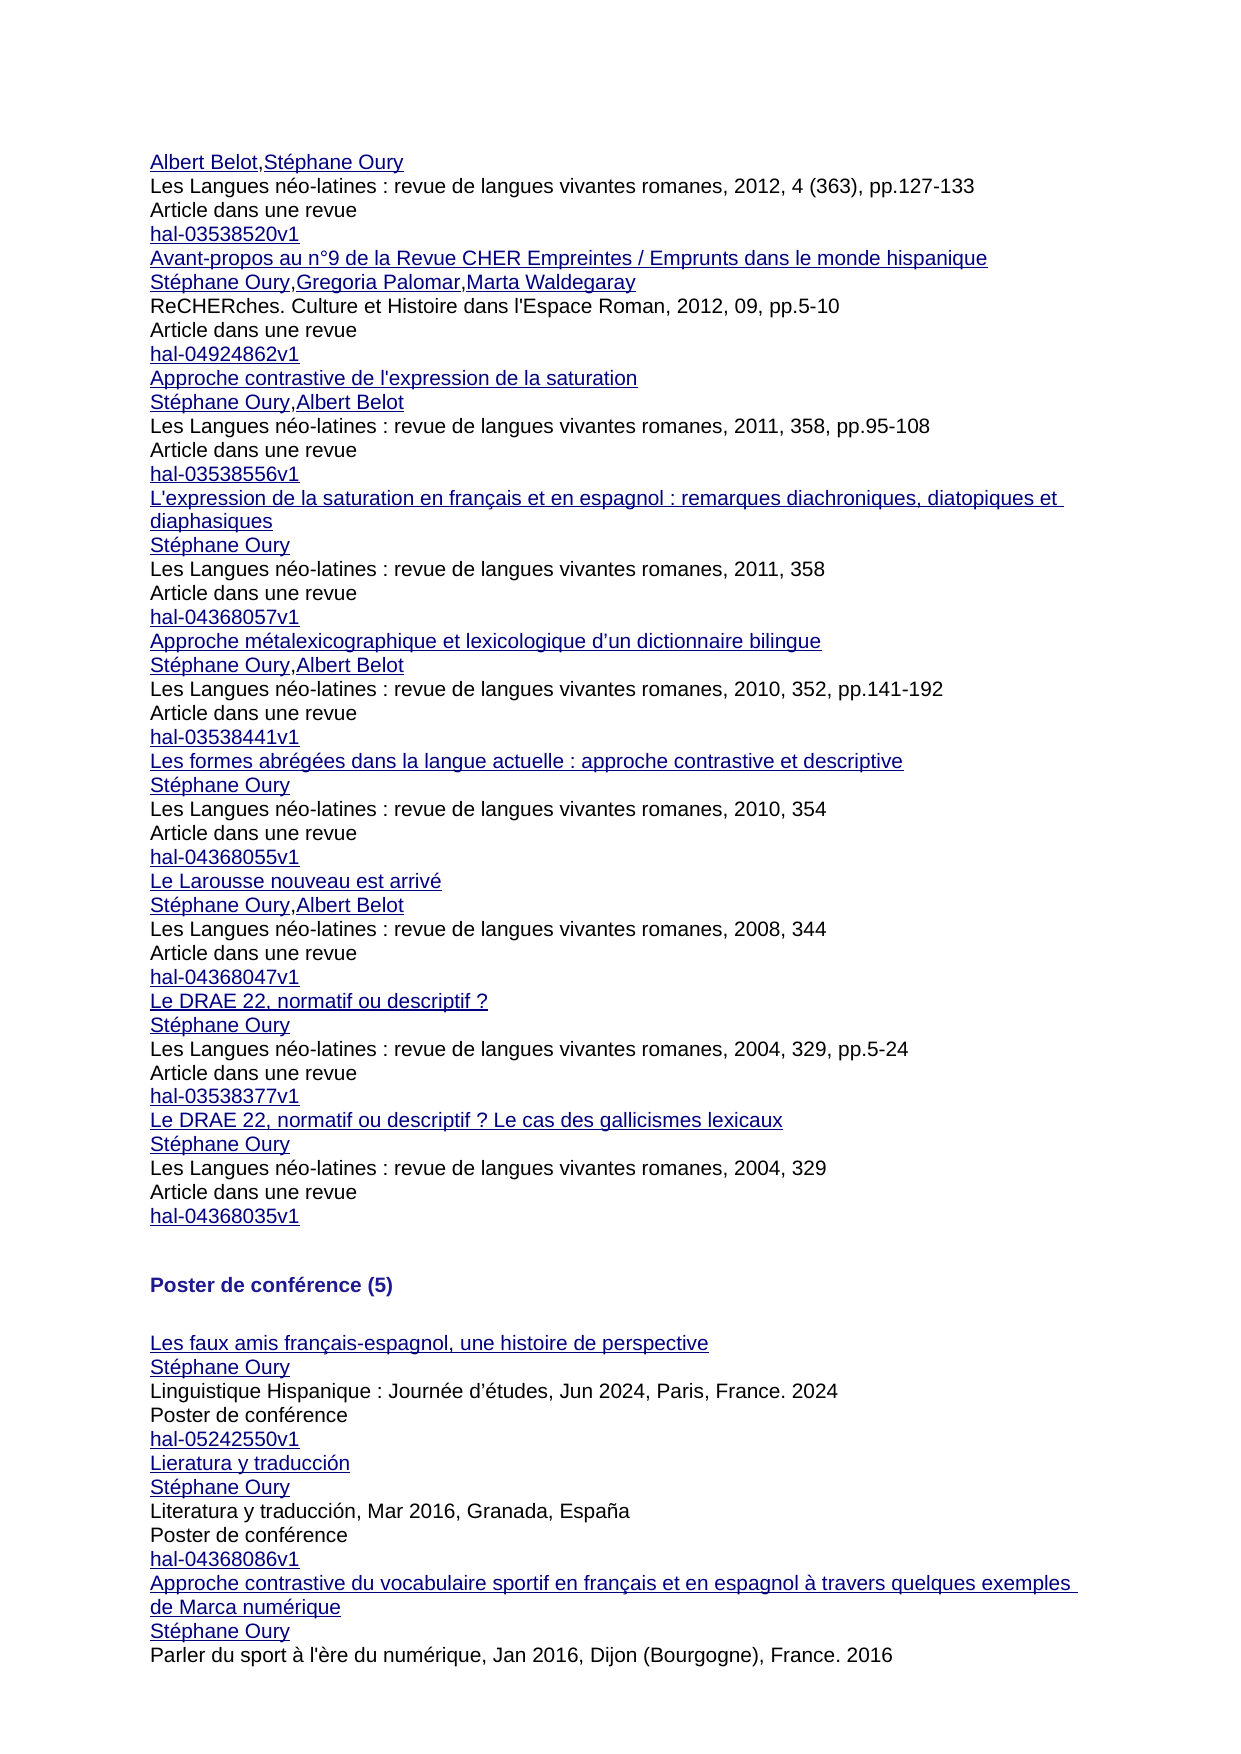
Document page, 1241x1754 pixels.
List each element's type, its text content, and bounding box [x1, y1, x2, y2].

table_header Les faux amis français-espagnol, une histoire de perspective Stéphane Oury Linguistique Hispanique : Journée d’études, Jun 2024, Paris, France. 2024 Poster de conférence hal-05242550v1 [150, 1331, 1090, 1451]
table_cell Albert Belot,Stéphane Oury Les Langues néo-latines : revue de langues vivantes romanes, 2012, 4 (363), pp.127-133 Article dans une revue hal-03538520v1 [150, 150, 1090, 246]
subtitle Poster de conférence (5) [150, 1273, 1090, 1297]
table_cell Lieratura y traducción Stéphane Oury Literatura y traducción, Mar 2016, Granada, España Poster de conférence hal-04368086v1 [150, 1451, 1090, 1571]
table_cell Le DRAE 22, normatif ou descriptif ? Le cas des gallicismes lexicaux Stéphane Oury Les Langues néo-latines : revue de langues vivantes romanes, 2004, 329 Article dans une revue hal-04368035v1 [150, 1108, 1090, 1228]
table_cell Le Larousse nouveau est arrivé Stéphane Oury,Albert Belot Les Langues néo-latines : revue de langues vivantes romanes, 2008, 344 Article dans une revue hal-04368047v1 [150, 869, 1090, 988]
table_cell Avant-propos au n°9 de la Revue CHER Empreintes / Emprunts dans le monde hispanique Stéphane Oury,Gregoria Palomar,Marta Waldegaray ReCHERches. Culture et Histoire dans l'Espace Roman, 2012, 09, pp.5-10 Article dans une revue hal-04924862v1 [150, 246, 1090, 366]
table_cell Approche contrastive du vocabulaire sportif en français et en espagnol à travers quelques exemples de Marca numérique Stéphane Oury Parler du sport à l'ère du numérique, Jan 2016, Dijon (Bourgogne), France. 2016 [150, 1571, 1090, 1667]
table_cell Approche métalexicographique et lexicologique d’un dictionnaire bilingue Stéphane Oury,Albert Belot Les Langues néo-latines : revue de langues vivantes romanes, 2010, 352, pp.141-192 Article dans une revue hal-03538441v1 [150, 629, 1090, 749]
table_cell Approche contrastive de l'expression de la saturation Stéphane Oury,Albert Belot Les Langues néo-latines : revue de langues vivantes romanes, 2011, 358, pp.95-108 Article dans une revue hal-03538556v1 [150, 366, 1090, 485]
table_cell L'expression de la saturation en français et en espagnol : remarques diachroniques, diatopiques et diaphasiques Stéphane Oury Les Langues néo-latines : revue de langues vivantes romanes, 2011, 358 Article dans une revue hal-04368057v1 [150, 485, 1090, 629]
table_cell Les formes abrégées dans la langue actuelle : approche contrastive et descriptive Stéphane Oury Les Langues néo-latines : revue de langues vivantes romanes, 2010, 354 Article dans une revue hal-04368055v1 [150, 749, 1090, 869]
table_cell Le DRAE 22, normatif ou descriptif ? Stéphane Oury Les Langues néo-latines : revue de langues vivantes romanes, 2004, 329, pp.5-24 Article dans une revue hal-03538377v1 [150, 989, 1090, 1108]
